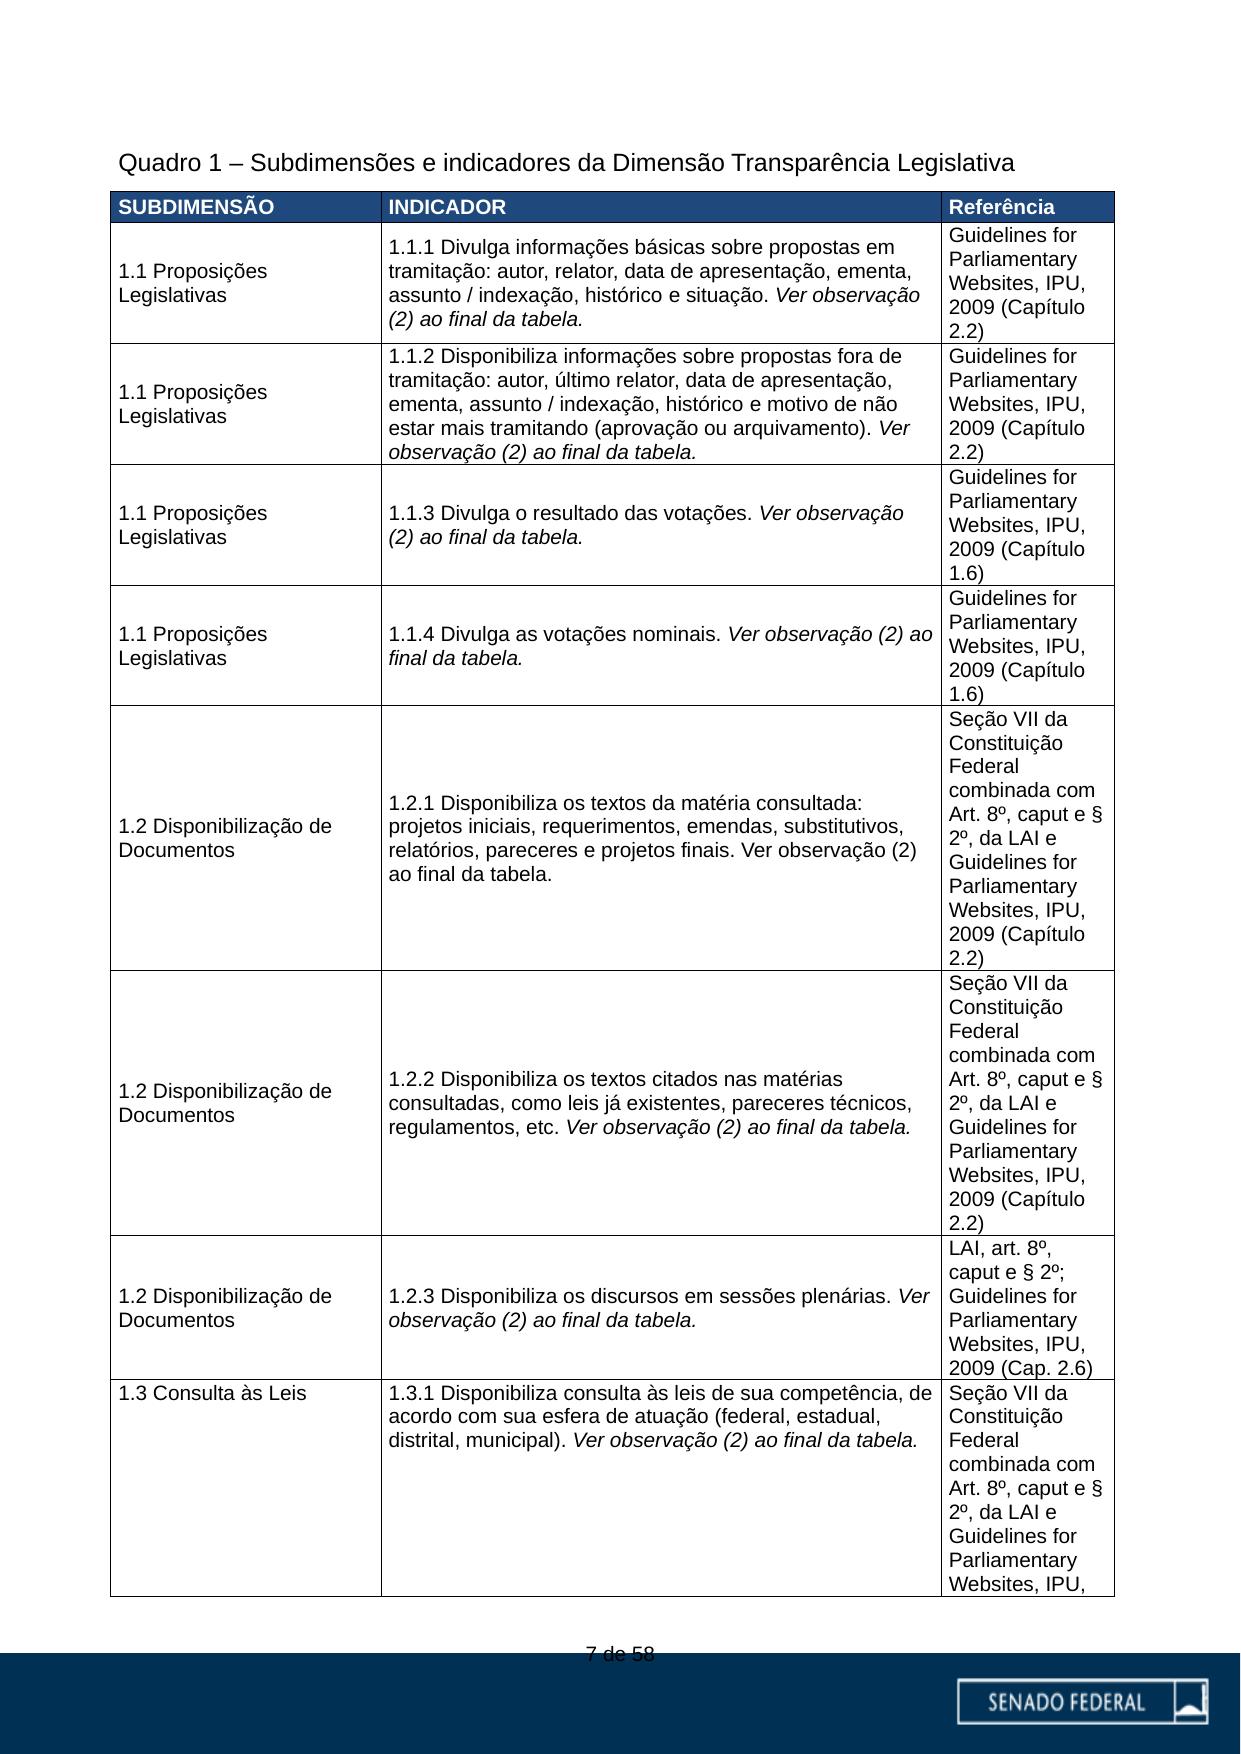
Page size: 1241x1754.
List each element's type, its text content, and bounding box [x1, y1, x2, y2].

table_cell Seção VII da Constituição Federal combinada com Art. 8º, caput e § 2º, da LAI e Guidelines for Parliamentary Websites, IPU, 2009 (Capítulo 2.2) [942, 971, 1114, 1234]
table_cell Guidelines for Parliamentary Websites, IPU, 2009 (Capítulo 1.6) [942, 465, 1114, 584]
table_cell Guidelines for Parliamentary Websites, IPU, 2009 (Capítulo 1.6) [942, 586, 1114, 705]
table_cell 1.2 Disponibilização de Documentos [111, 706, 381, 970]
table_cell 1.2 Disponibilização de Documentos [111, 971, 381, 1234]
table_cell 1.2 Disponibilização de Documentos [111, 1236, 381, 1379]
table_cell 1.2.3 Disponibiliza os discursos em sessões plenárias. Ver observação (2) ao final da tabela. [382, 1236, 941, 1379]
table_header INDICADOR [382, 192, 941, 222]
table_cell Seção VII da Constituição Federal combinada com Art. 8º, caput e § 2º, da LAI e Guidelines for Parliamentary Websites, IPU, 2009 (Capítulo 2.2) [942, 706, 1114, 970]
table_cell 1.1.1 Divulga informações básicas sobre propostas em tramitação: autor, relator, data de apresentação, ementa, assunto / indexação, histórico e situação. Ver observação (2) ao final da tabela. [382, 223, 941, 343]
table_cell 1.1.2 Disponibiliza informações sobre propostas fora de tramitação: autor, último relator, data de apresentação, ementa, assunto / indexação, histórico e motivo de não estar mais tramitando (aprovação ou arquivamento). Ver observação (2) ao final da tabela. [382, 344, 941, 464]
picture [0, 1653, 1241, 1754]
table_cell Guidelines for Parliamentary Websites, IPU, 2009 (Capítulo 2.2) [942, 344, 1114, 464]
table_cell 1.2.2 Disponibiliza os textos citados nas matérias consultadas, como leis já existentes, pareceres técnicos, regulamentos, etc. Ver observação (2) ao final da tabela. [382, 971, 941, 1234]
table_cell 1.1 Proposições Legislativas [111, 344, 381, 464]
table_cell 1.1 Proposições Legislativas [111, 465, 381, 584]
table_header Referência [942, 192, 1114, 222]
table_cell 1.1 Proposições Legislativas [111, 223, 381, 343]
table_cell 1.2.1 Disponibiliza os textos da matéria consultada: projetos iniciais, requerimentos, emendas, substitutivos, relatórios, pareceres e projetos finais. Ver observação (2) ao final da tabela. [382, 706, 941, 970]
table_cell Guidelines for Parliamentary Websites, IPU, 2009 (Capítulo 2.2) [942, 223, 1114, 343]
table_cell 1.3 Consulta às Leis [111, 1380, 381, 1596]
table_cell 1.3.1 Disponibiliza consulta às leis de sua competência, de acordo com sua esfera de atuação (federal, estadual, distrital, municipal). Ver observação (2) ao final da tabela. [382, 1380, 941, 1596]
table_cell Seção VII da Constituição Federal combinada com Art. 8º, caput e § 2º, da LAI e Guidelines for Parliamentary Websites, IPU, [942, 1380, 1114, 1596]
table_cell 1.1.3 Divulga o resultado das votações. Ver observação (2) ao final da tabela. [382, 465, 941, 584]
table_cell LAI, art. 8º, caput e § 2º; Guidelines for Parliamentary Websites, IPU, 2009 (Cap. 2.6) [942, 1236, 1114, 1379]
text Quadro 1 – Subdimensões e indicadores da Dimensão Transparência Legislativa [118, 148, 1122, 176]
table_header SUBDIMENSÃO [111, 192, 381, 222]
table_cell 1.1.4 Divulga as votações nominais. Ver observação (2) ao final da tabela. [382, 586, 941, 705]
table_cell 1.1 Proposições Legislativas [111, 586, 381, 705]
